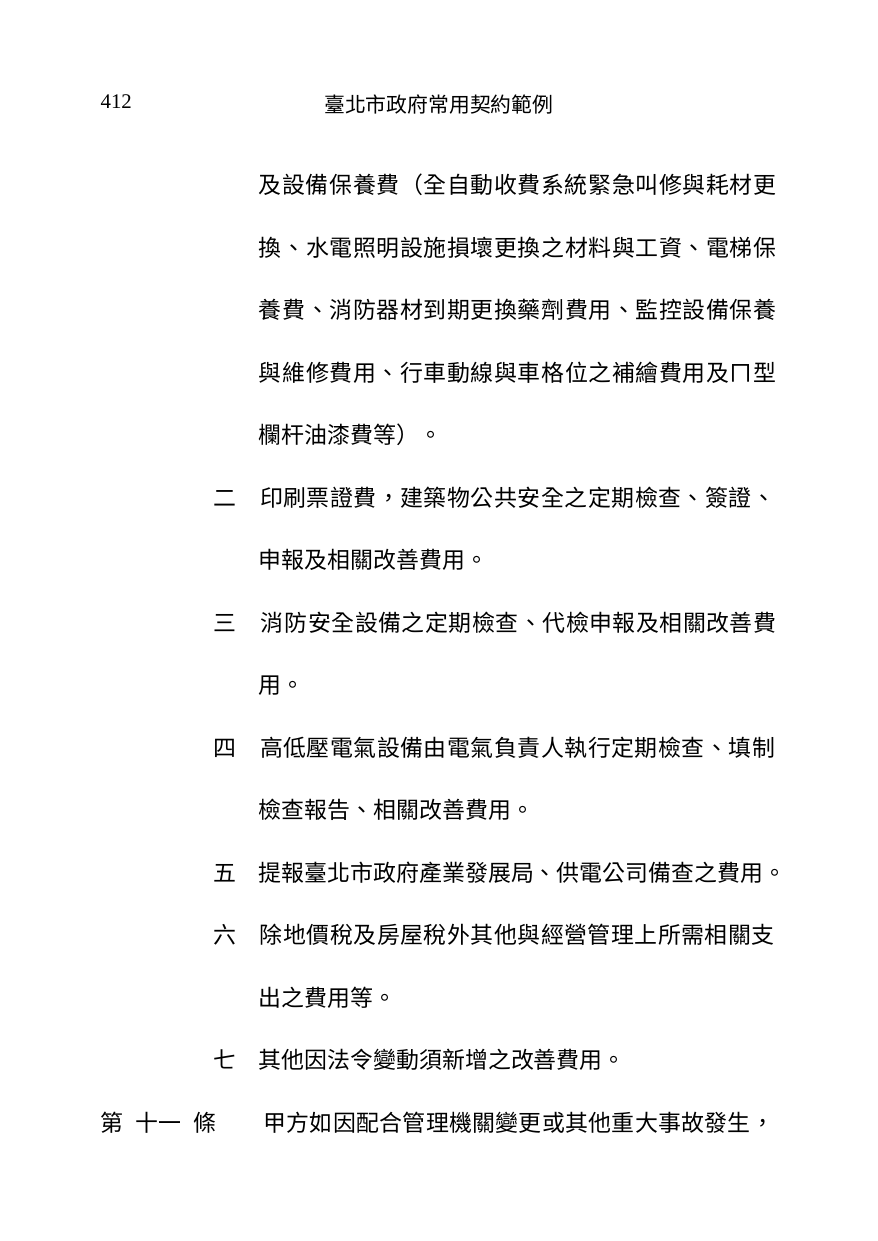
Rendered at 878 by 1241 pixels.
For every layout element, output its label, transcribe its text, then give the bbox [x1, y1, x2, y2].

text 六 除地價稅及房屋稅外其他與經營管理上所需相關支出之費用等。 [213, 892, 777, 1017]
text 七 其他因法令變動須新增之改善費用。 [213, 1017, 777, 1079]
text 五 提報臺北市政府產業發展局、供電公司備查之費用。 [213, 829, 777, 892]
text 及設備保養費（全自動收費系統緊急叫修與耗材更換、水電照明設施損壞更換之材料與工資、電梯保養費、消防器材到期更換藥劑費用、監控設備保養與維修費用、行車動線與車格位之補繪費用及ㄇ型欄杆油漆費等）。 [213, 142, 777, 454]
text 二 印刷票證費，建築物公共安全之定期檢查、簽證、申報及相關改善費用。 [213, 454, 777, 579]
text 三 消防安全設備之定期檢查、代檢申報及相關改善費用。 [213, 579, 777, 704]
text 四 高低壓電氣設備由電氣負責人執行定期檢查、填制檢查報告、相關改善費用。 [213, 704, 777, 829]
text 第 十一 條 甲方如因配合管理機關變更或其他重大事故發生，須提前終止本契約之其中一處或多處（含全部）停車場經營管理權時，乙方應於接獲甲方通知之日起停止營業，交由甲方接管，該提前終止之停車場權利金按其實際經營管理日數扣除（依據權利金詳細表計算），履約保證金待本契約終止後無息返還，乙方不得異議。 [100, 1079, 777, 1142]
